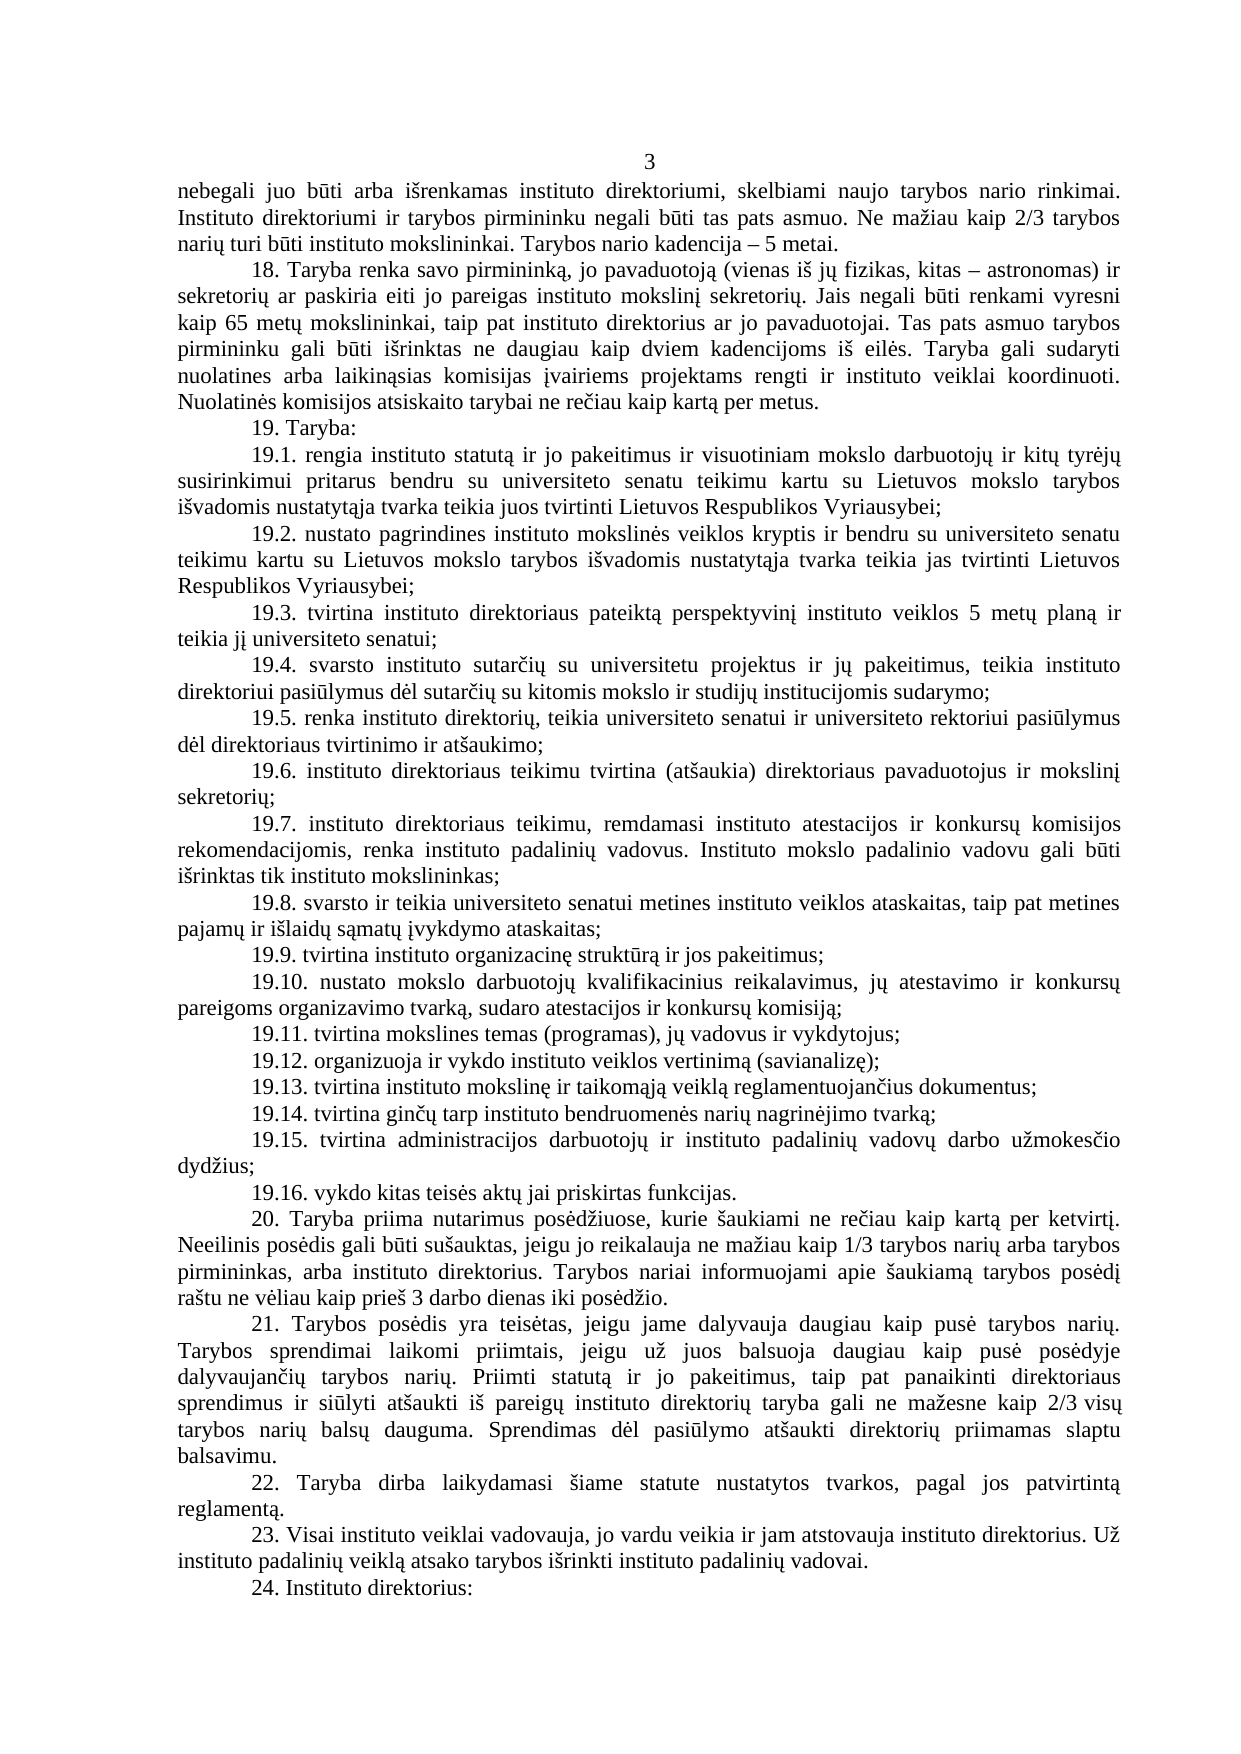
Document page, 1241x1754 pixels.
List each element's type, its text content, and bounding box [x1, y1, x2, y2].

text 19.6. instituto direktoriaus teikimu tvirtina (atšaukia) direktoriaus pavaduotojus ir mokslinį sekretorių; [177, 757, 1122, 810]
text 19.13. tvirtina instituto mokslinę ir taikomąją veiklą reglamentuojančius dokumentus; [177, 1073, 1122, 1099]
text 19.3. tvirtina instituto direktoriaus pateiktą perspektyvinį instituto veiklos 5 metų planą ir teikia jį universiteto senatui; [177, 599, 1122, 652]
text 19.2. nustato pagrindines instituto mokslinės veiklos kryptis ir bendru su universiteto senatu teikimu kartu su Lietuvos mokslo tarybos išvadomis nustatytąja tvarka teikia jas tvirtinti Lietuvos Respublikos Vyriausybei; [177, 520, 1122, 599]
text 19. Taryba: [177, 414, 1122, 441]
text 19.15. tvirtina administracijos darbuotojų ir instituto padalinių vadovų darbo užmokesčio dydžius; [177, 1126, 1122, 1179]
text 18. Taryba renka savo pirmininką, jo pavaduotoją (vienas iš jų fizikas, kitas – astronomas) ir sekretorių ar paskiria eiti jo pareigas instituto mokslinį sekretorių. Jais negali būti renkami vyresni kaip 65 metų mokslininkai, taip pat instituto direktorius ar jo pavaduotojai. Tas pats asmuo tarybos pirmininku gali būti išrinktas ne daugiau kaip dviem kadencijoms iš eilės. Taryba gali sudaryti nuolatines arba laikinąsias komisijas įvairiems projektams rengti ir instituto veiklai koordinuoti. Nuolatinės komisijos atsiskaito tarybai ne rečiau kaip kartą per metus. [177, 256, 1122, 414]
text 19.12. organizuoja ir vykdo instituto veiklos vertinimą (savianalizę); [177, 1047, 1122, 1073]
text 19.14. tvirtina ginčų tarp instituto bendruomenės narių nagrinėjimo tvarką; [177, 1099, 1122, 1126]
text 23. Visai instituto veiklai vadovauja, jo vardu veikia ir jam atstovauja instituto direktorius. Už instituto padalinių veiklą atsako tarybos išrinkti instituto padalinių vadovai. [177, 1521, 1122, 1574]
text 24. Instituto direktorius: [177, 1574, 1122, 1600]
text 19.7. instituto direktoriaus teikimu, remdamasi instituto atestacijos ir konkursų komisijos rekomendacijomis, renka instituto padalinių vadovus. Instituto mokslo padalinio vadovu gali būti išrinktas tik instituto mokslininkas; [177, 810, 1122, 889]
text 19.1. rengia instituto statutą ir jo pakeitimus ir visuotiniam mokslo darbuotojų ir kitų tyrėjų susirinkimui pritarus bendru su universiteto senatu teikimu kartu su Lietuvos mokslo tarybos išvadomis nustatytąja tvarka teikia juos tvirtinti Lietuvos Respublikos Vyriausybei; [177, 441, 1122, 520]
text 19.10. nustato mokslo darbuotojų kvalifikacinius reikalavimus, jų atestavimo ir konkursų pareigoms organizavimo tvarką, sudaro atestacijos ir konkursų komisiją; [177, 968, 1122, 1021]
text nebegali juo būti arba išrenkamas instituto direktoriumi, skelbiami naujo tarybos nario rinkimai. Instituto direktoriumi ir tarybos pirmininku negali būti tas pats asmuo. Ne mažiau kaip 2/3 tarybos narių turi būti instituto mokslininkai. Tarybos nario kadencija – 5 metai. [177, 177, 1122, 256]
text 19.11. tvirtina mokslines temas (programas), jų vadovus ir vykdytojus; [177, 1021, 1122, 1047]
text 21. Tarybos posėdis yra teisėtas, jeigu jame dalyvauja daugiau kaip pusė tarybos narių. Tarybos sprendimai laikomi priimtais, jeigu už juos balsuoja daugiau kaip pusė posėdyje dalyvaujančių tarybos narių. Priimti statutą ir jo pakeitimus, taip pat panaikinti direktoriaus sprendimus ir siūlyti atšaukti iš pareigų instituto direktorių taryba gali ne mažesne kaip 2/3 visų tarybos narių balsų dauguma. Sprendimas dėl pasiūlymo atšaukti direktorių priimamas slaptu balsavimu. [177, 1310, 1122, 1468]
text 19.4. svarsto instituto sutarčių su universitetu projektus ir jų pakeitimus, teikia instituto direktoriui pasiūlymus dėl sutarčių su kitomis mokslo ir studijų institucijomis sudarymo; [177, 652, 1122, 704]
text 22. Taryba dirba laikydamasi šiame statute nustatytos tvarkos, pagal jos patvirtintą reglamentą. [177, 1468, 1122, 1521]
text 19.5. renka instituto direktorių, teikia universiteto senatui ir universiteto rektoriui pasiūlymus dėl direktoriaus tvirtinimo ir atšaukimo; [177, 704, 1122, 757]
text 19.16. vykdo kitas teisės aktų jai priskirtas funkcijas. [177, 1179, 1122, 1205]
text 19.8. svarsto ir teikia universiteto senatui metines instituto veiklos ataskaitas, taip pat metines pajamų ir išlaidų sąmatų įvykdymo ataskaitas; [177, 889, 1122, 941]
text 19.9. tvirtina instituto organizacinę struktūrą ir jos pakeitimus; [177, 941, 1122, 968]
text 20. Taryba priima nutarimus posėdžiuose, kurie šaukiami ne rečiau kaip kartą per ketvirtį. Neeilinis posėdis gali būti sušauktas, jeigu jo reikalauja ne mažiau kaip 1/3 tarybos narių arba tarybos pirmininkas, arba instituto direktorius. Tarybos nariai informuojami apie šaukiamą tarybos posėdį raštu ne vėliau kaip prieš 3 darbo dienas iki posėdžio. [177, 1205, 1122, 1310]
